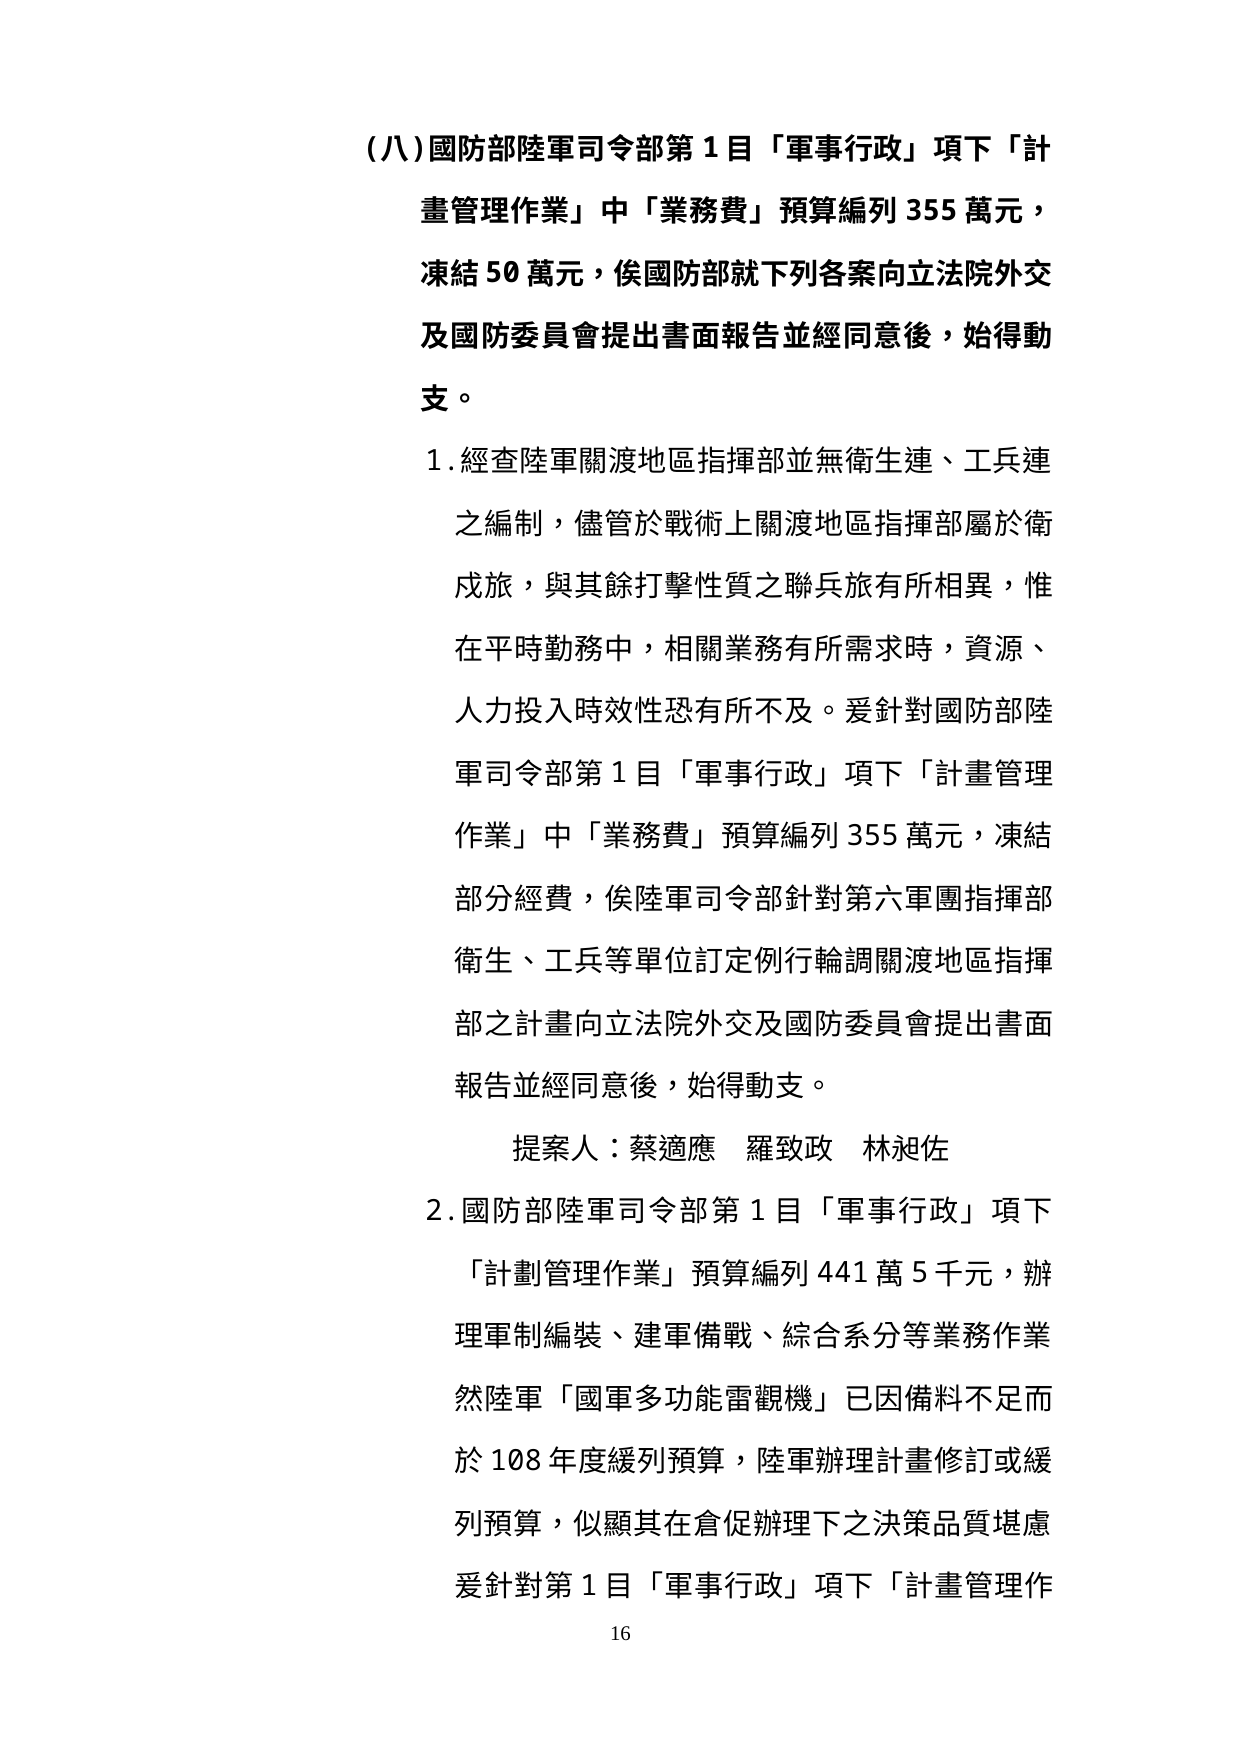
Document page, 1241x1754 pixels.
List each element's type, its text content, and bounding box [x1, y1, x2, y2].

text (八)國防部陸軍司令部第1目「軍事行政」項下「計畫管理作業」中「業務費」預算編列355萬元，凍結50萬元，俟國防部就下列各案向立法院外交及國防委員會提出書面報告並經同意後，始得動支。 [362, 105, 1053, 417]
text 2.國防部陸軍司令部第1目「軍事行政」項下「計劃管理作業」預算編列441萬5千元，辦理軍制編裝、建軍備戰、綜合系分等業務作業，然陸軍「國軍多功能雷觀機」已因備料不足而於108年度緩列預算，陸軍辦理計畫修訂或緩列預算，似顯其在倉促辦理下之決策品質堪慮。爰針對第1目「軍事行政」項下「計畫管理作業」中「業務費」預算編列355萬元中，凍結部分經費，俟國防部向立法院外交及國防委員會提出書面報告並經同意後，始得動支。 [425, 1167, 1053, 1605]
text 提案人：蔡適應 羅致政 林昶佐 [512, 1105, 1053, 1167]
text 1.經查陸軍關渡地區指揮部並無衛生連、工兵連之編制，儘管於戰術上關渡地區指揮部屬於衛戍旅，與其餘打擊性質之聯兵旅有所相異，惟在平時勤務中，相關業務有所需求時，資源、人力投入時效性恐有所不及。爰針對國防部陸軍司令部第1目「軍事行政」項下「計畫管理作業」中「業務費」預算編列355萬元，凍結部分經費，俟陸軍司令部針對第六軍團指揮部衛生、工兵等單位訂定例行輪調關渡地區指揮部之計畫向立法院外交及國防委員會提出書面報告並經同意後，始得動支。 [425, 417, 1053, 1105]
